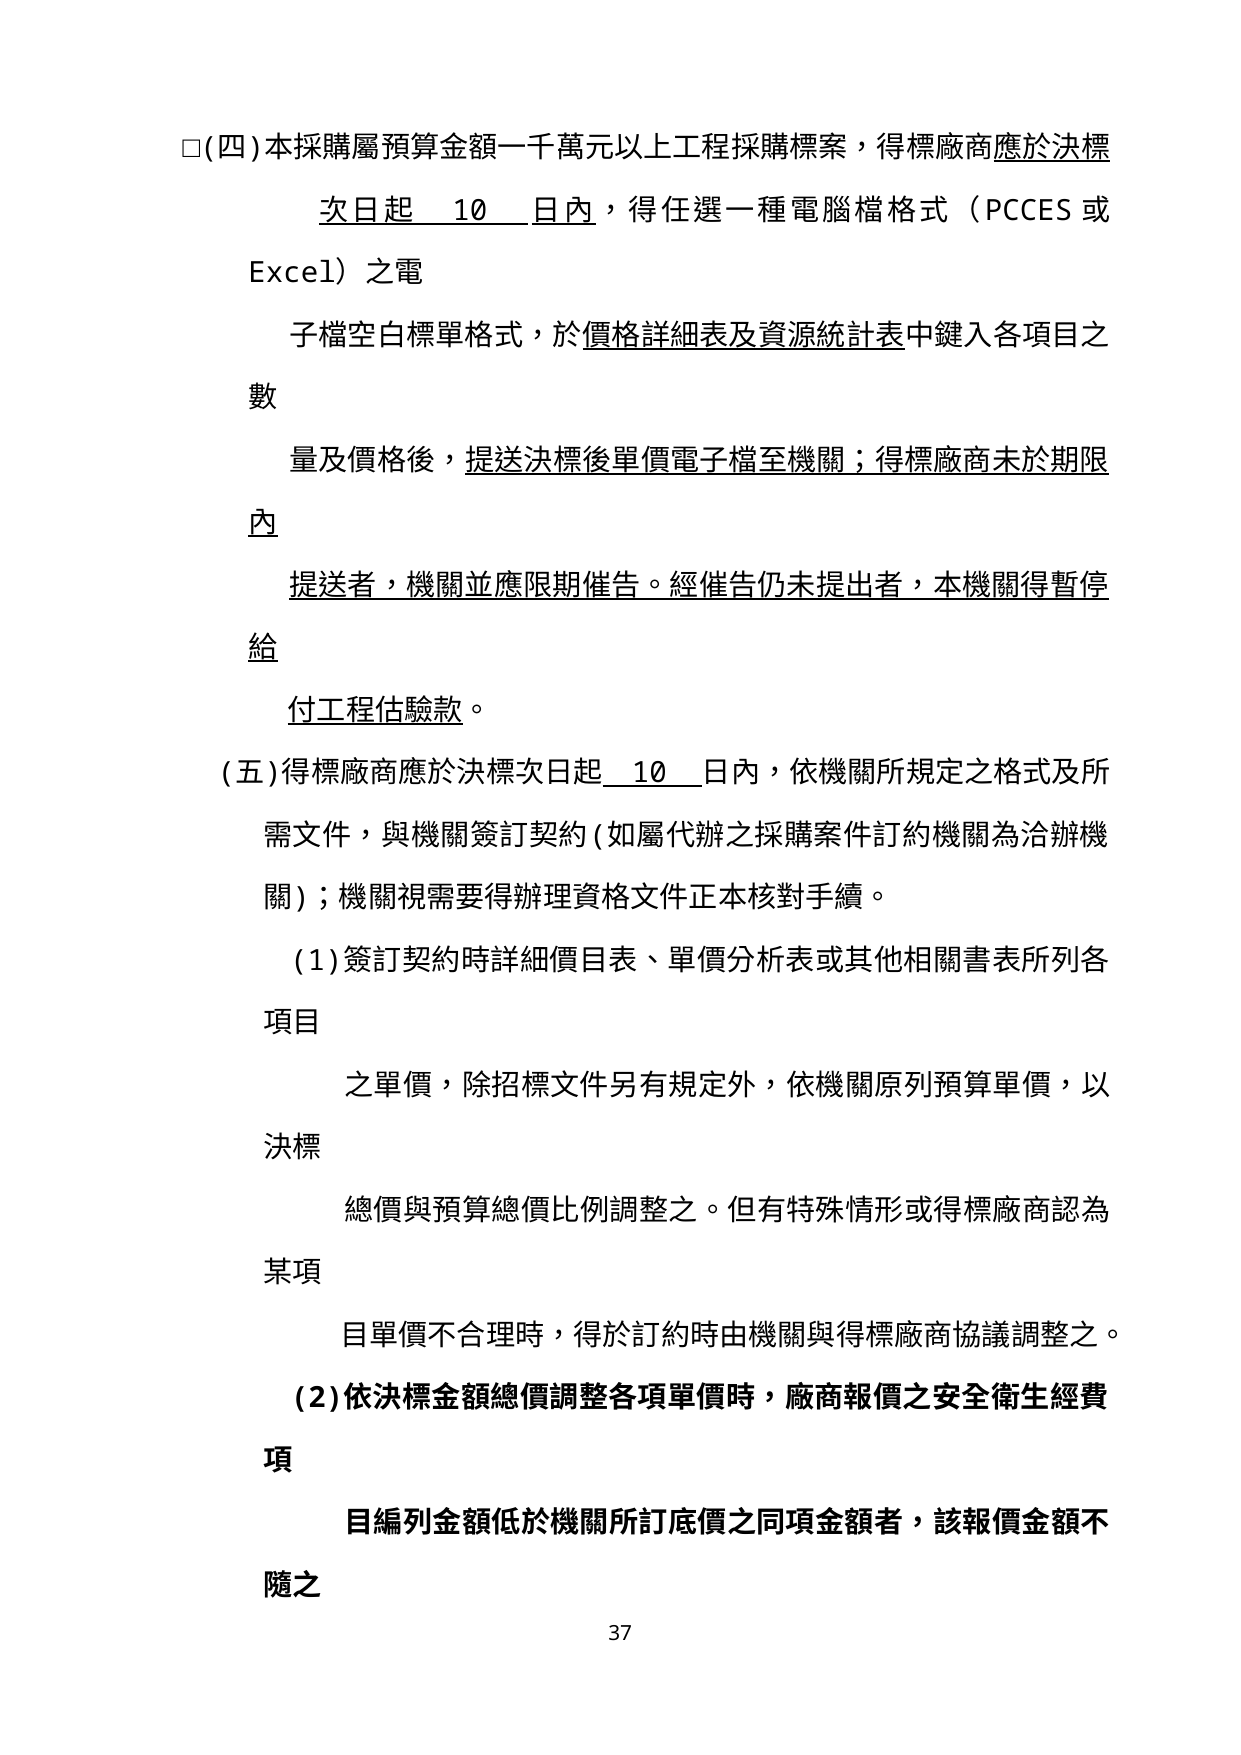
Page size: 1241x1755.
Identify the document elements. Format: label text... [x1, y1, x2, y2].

text 提送者，機關並應限期催告。經催告仍未提出者，本機關得暫停給 [130, 541, 1110, 666]
text 付工程估驗款。 [130, 666, 1110, 728]
text (五)得標廠商應於決標次日起 10 日內，依機關所規定之格式及所需文件，與機關簽訂契約(如屬代辦之採購案件訂約機關為洽辦機關)；機關視需要得辦理資格文件正本核對手續。 [130, 728, 1110, 916]
text 目單價不合理時，得於訂約時由機關與得標廠商協議調整之。 [130, 1291, 1110, 1353]
text 量及價格後，提送決標後單價電子檔至機關；得標廠商未於期限內 [130, 416, 1110, 541]
text 之單價，除招標文件另有規定外，依機關原列預算單價，以決標 [130, 1041, 1110, 1166]
text (2)依決標金額總價調整各項單價時，廠商報價之安全衛生經費項 [130, 1353, 1110, 1478]
text 次日起 10 日內，得任選一種電腦檔格式（PCCES或Excel）之電 [130, 166, 1110, 291]
text 總價與預算總價比例調整之。但有特殊情形或得標廠商認為某項 [130, 1166, 1110, 1291]
text □(四)本採購屬預算金額一千萬元以上工程採購標案，得標廠商應於決標 [130, 103, 1110, 166]
text 子檔空白標單格式，於價格詳細表及資源統計表中鍵入各項目之數 [130, 291, 1110, 416]
text (1)簽訂契約時詳細價目表、單價分析表或其他相關書表所列各項目 [130, 916, 1110, 1041]
text 目編列金額低於機關所訂底價之同項金額者，該報價金額不隨之 [130, 1478, 1110, 1603]
